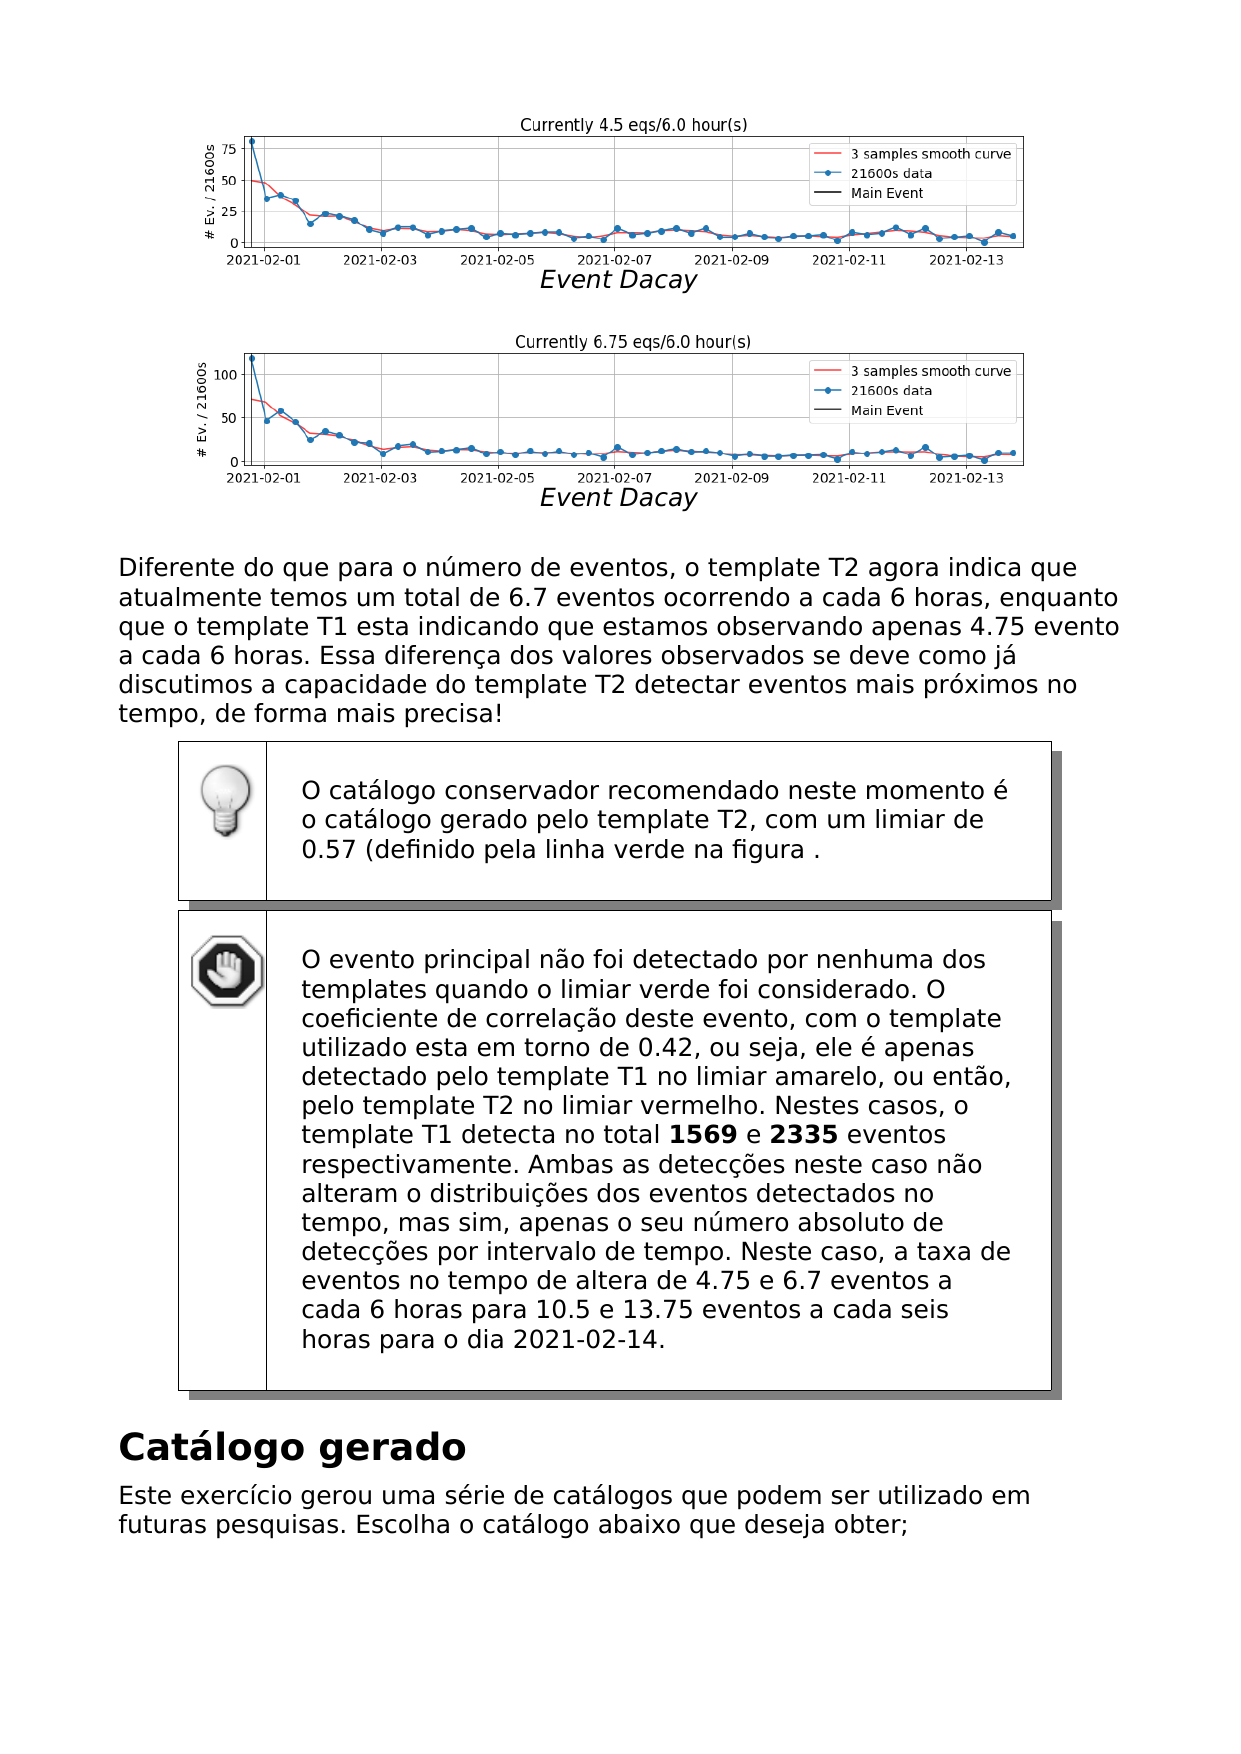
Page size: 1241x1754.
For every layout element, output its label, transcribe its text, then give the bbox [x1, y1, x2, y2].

table_header O evento principal não foi detectado por nenhuma dos templates quando o limiar verde foi considerado. O coeficiente de correlação deste evento, com o template utilizado esta em torno de 0.42, ou seja, ele é apenas detectado pelo template T1 no limiar amarelo, ou então, pelo template T2 no limiar vermelho. Nestes casos, o template T1 detecta no total 1569 e 2335 eventos respectivamente. Ambas as detecções neste caso não alteram o distribuições dos eventos detectados no tempo, mas sim, apenas o seu número absoluto de detecções por intervalo de tempo. Neste caso, a taxa de eventos no tempo de altera de 4.75 e 6.7 eventos a cada 6 horas para 10.5 e 13.75 eventos a cada seis horas para o dia 2021-02-14. [267, 911, 1051, 1389]
picture [190, 933, 266, 1009]
table_header [179, 911, 266, 1389]
picture [118, 335, 1123, 483]
text Diferente do que para o número de eventos, o template T2 agora indica que atualmente temos um total de 6.7 eventos ocorrendo a cada 6 horas, enquanto que o template T1 esta indicando que estamos observando apenas 4.75 evento a cada 6 horas. Essa diferença dos valores observados se deve como já discutimos a capacidade do template T2 detectar eventos mais próximos no tempo, de forma mais precisa! [118, 553, 1122, 728]
picture [190, 764, 266, 840]
text Event Dacay [118, 483, 1122, 512]
text Event Dacay [118, 265, 1122, 294]
subtitle Catálogo gerado [118, 1425, 1122, 1469]
text Este exercício gerou uma série de catálogos que podem ser utilizado em futuras pesquisas. Escolha o catálogo abaixo que deseja obter; [118, 1481, 1122, 1540]
table_header [179, 742, 266, 899]
table_header O catálogo conservador recomendado neste momento é o catálogo gerado pelo template T2, com um limiar de 0.57 (definido pela linha verde na figura . [267, 742, 1051, 899]
picture [118, 118, 1123, 265]
